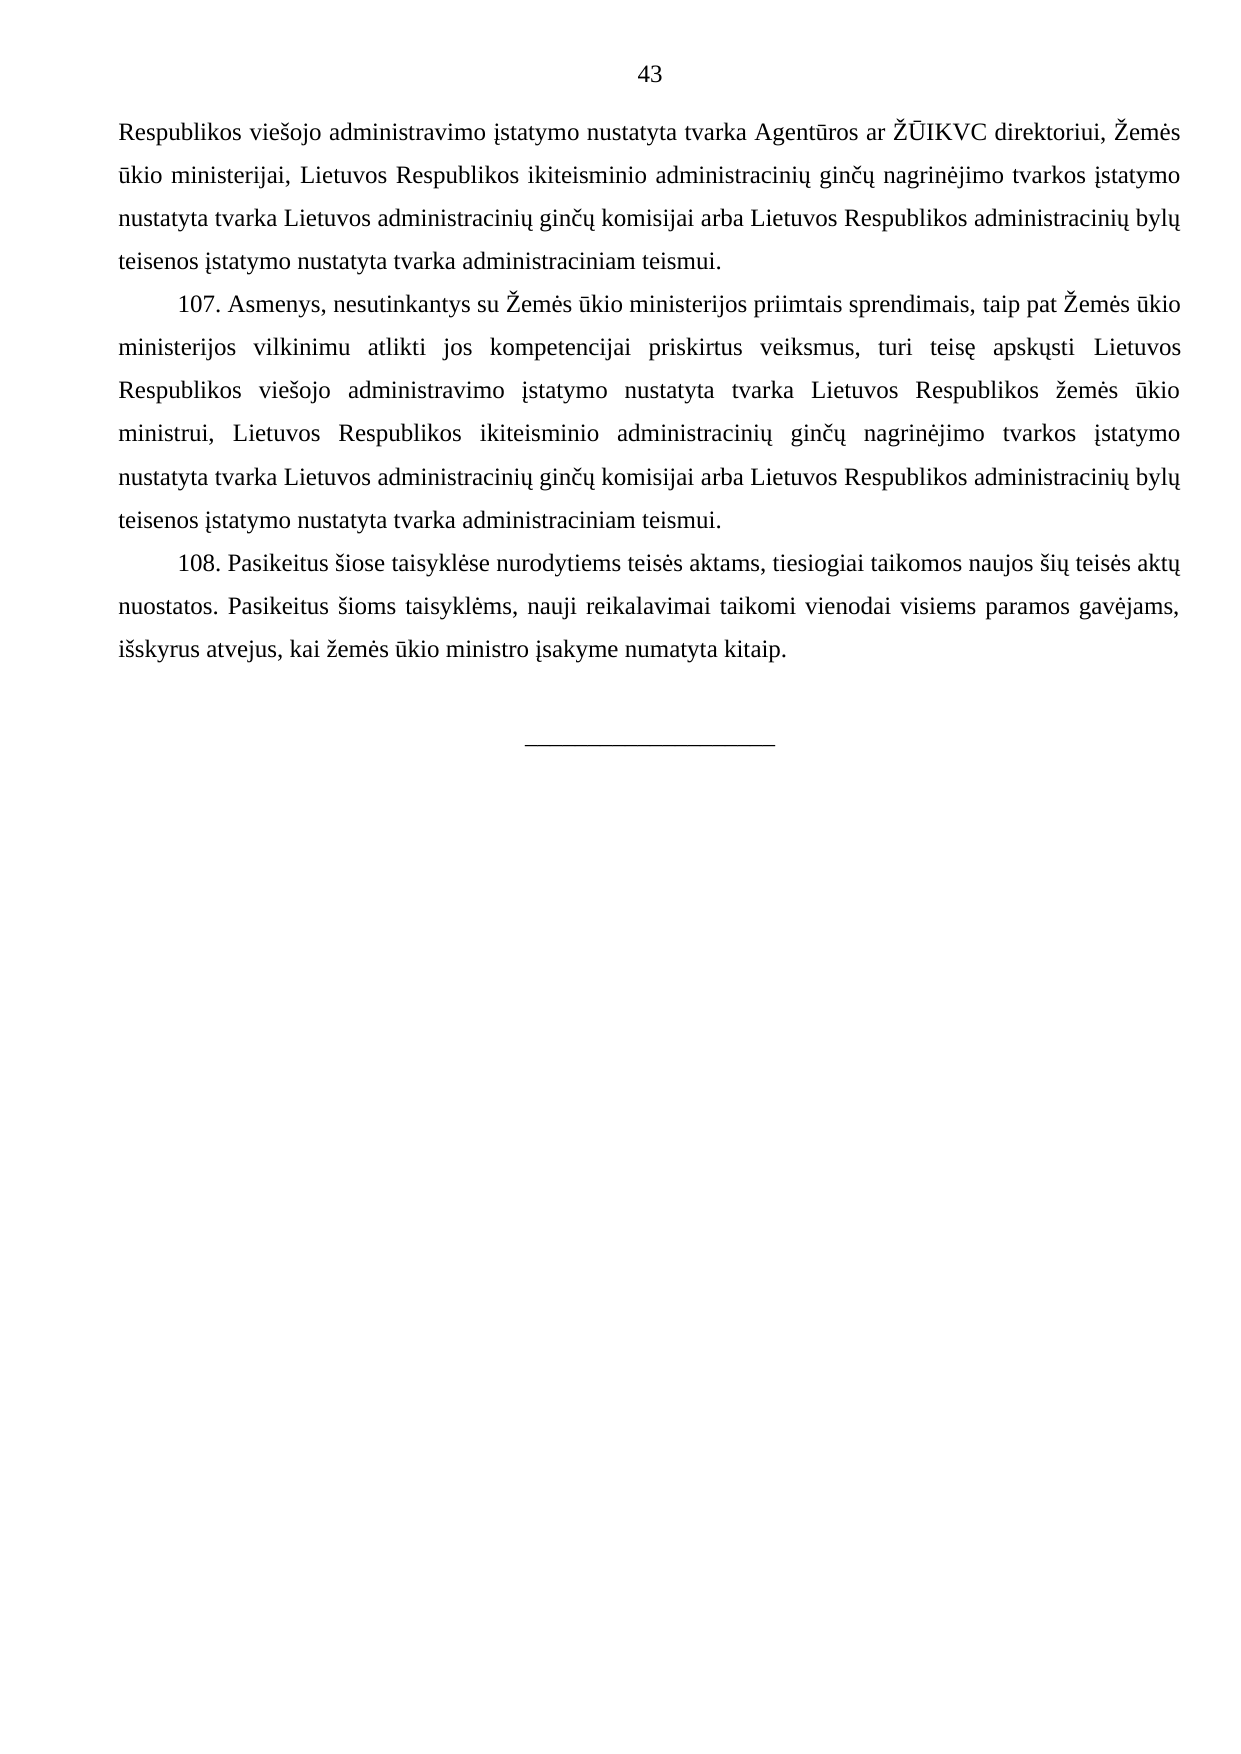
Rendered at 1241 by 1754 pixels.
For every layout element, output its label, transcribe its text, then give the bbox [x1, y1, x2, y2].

text ____________________ [118, 720, 1181, 749]
text 107. Asmenys, nesutinkantys su Žemės ūkio ministerijos priimtais sprendimais, taip pat Žemės ūkio ministerijos vilkinimu atlikti jos kompetencijai priskirtus veiksmus, turi teisę apskųsti Lietuvos Respublikos viešojo administravimo įstatymo nustatyta tvarka Lietuvos Respublikos žemės ūkio ministrui, Lietuvos Respublikos ikiteisminio administracinių ginčų nagrinėjimo tvarkos įstatymo nustatyta tvarka Lietuvos administracinių ginčų komisijai arba Lietuvos Respublikos administracinių bylų teisenos įstatymo nustatyta tvarka administraciniam teismui. [118, 289, 1181, 533]
text Respublikos viešojo administravimo įstatymo nustatyta tvarka Agentūros ar ŽŪIKVC direktoriui, Žemės ūkio ministerijai, Lietuvos Respublikos ikiteisminio administracinių ginčų nagrinėjimo tvarkos įstatymo nustatyta tvarka Lietuvos administracinių ginčų komisijai arba Lietuvos Respublikos administracinių bylų teisenos įstatymo nustatyta tvarka administraciniam teismui. [118, 117, 1181, 275]
text 108. Pasikeitus šiose taisyklėse nurodytiems teisės aktams, tiesiogiai taikomos naujos šių teisės aktų nuostatos. Pasikeitus šioms taisyklėms, nauji reikalavimai taikomi vienodai visiems paramos gavėjams, išskyrus atvejus, kai žemės ūkio ministro įsakyme numatyta kitaip. [118, 548, 1181, 663]
